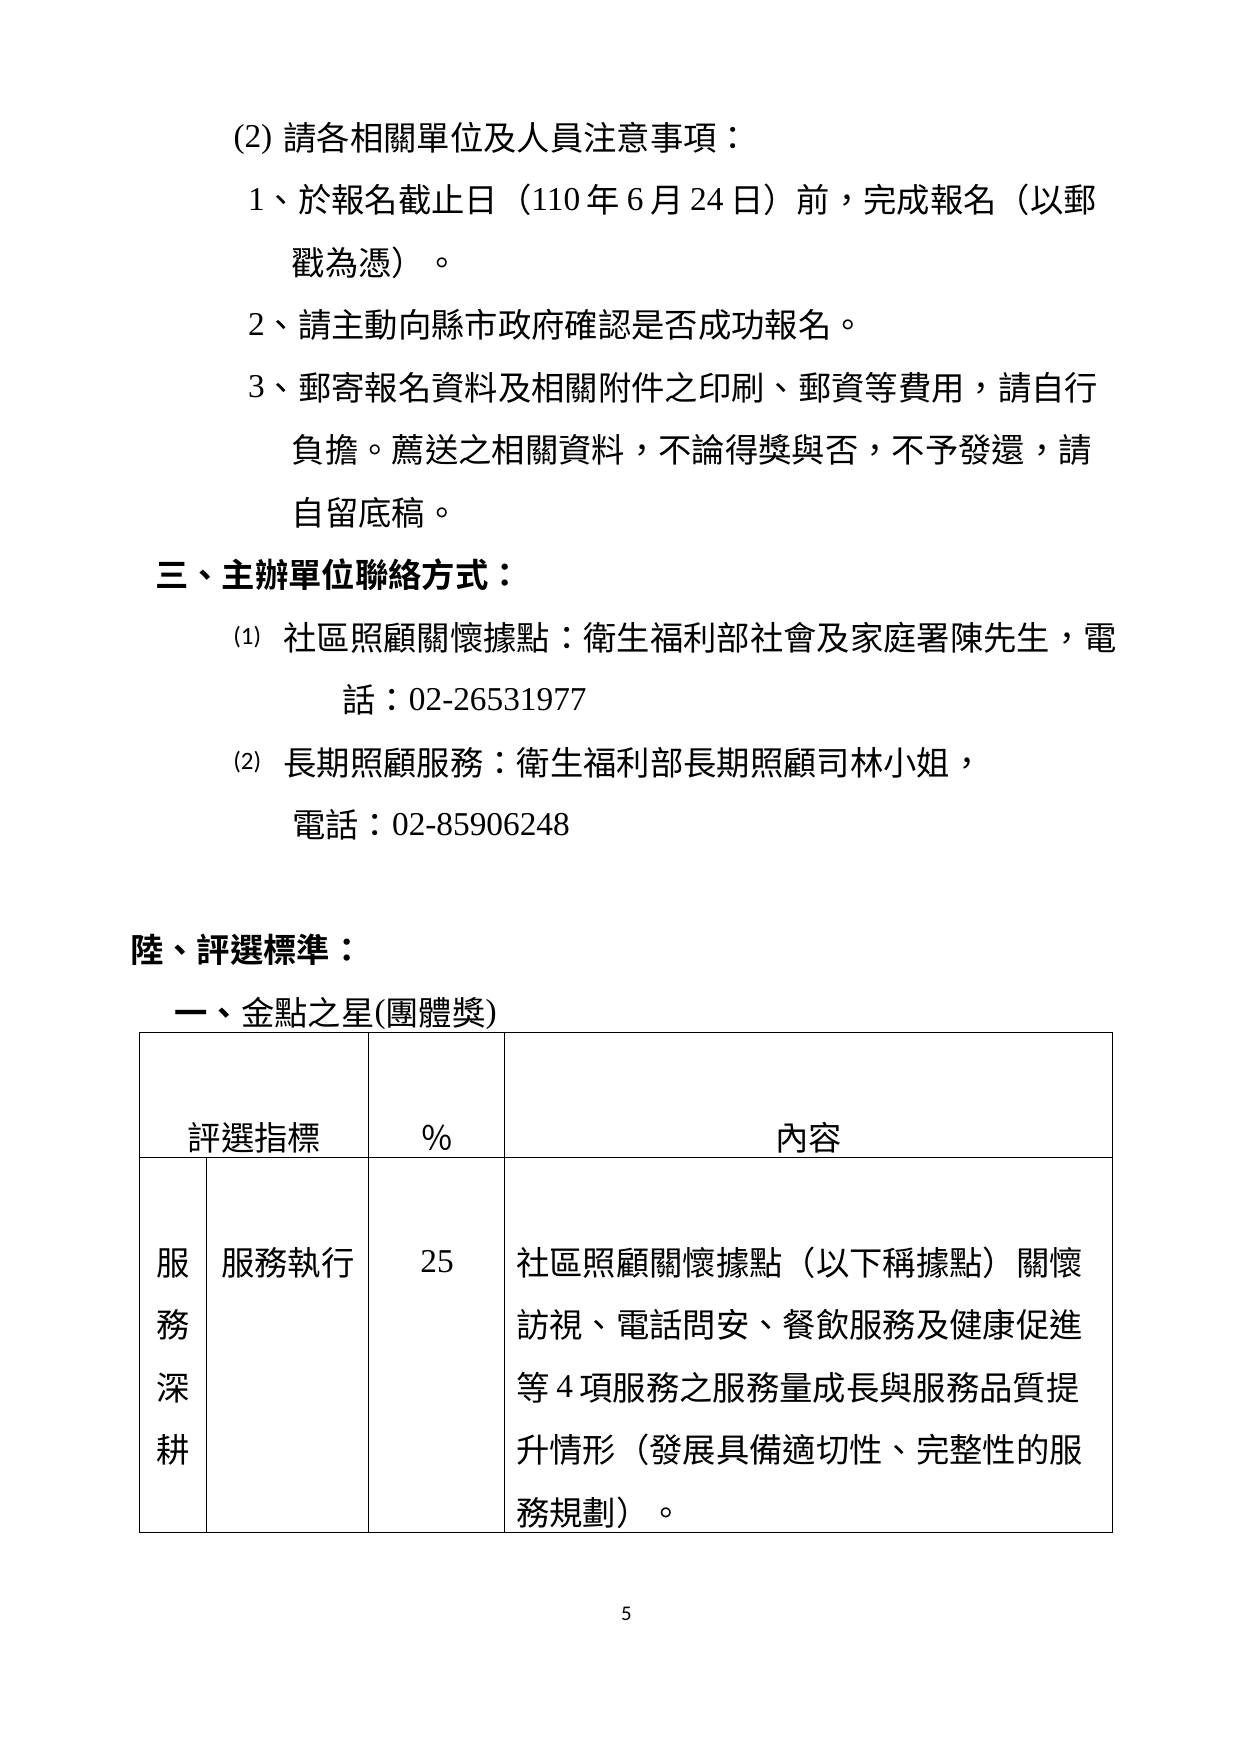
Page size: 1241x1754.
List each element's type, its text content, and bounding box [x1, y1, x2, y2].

text 三、主辦單位聯絡方式： [130, 532, 1122, 594]
text 1、於報名截止日（110年6月24日）前，完成報名（以郵戳為憑）。 [248, 157, 1122, 282]
list 請各相關單位及人員注意事項： [233, 94, 1122, 157]
list 社區照顧關懷據點：衛生福利部社會及家庭署陳先生，電話：02-26531977 [233, 594, 1122, 719]
text 3、郵寄報名資料及相關附件之印刷、郵資等費用，請自行負擔。薦送之相關資料，不論得獎與否，不予發還，請自留底稿。 [248, 344, 1122, 532]
table_cell 25 [369, 1158, 504, 1532]
table_header 評選指標 [140, 1033, 368, 1157]
text 陸、評選標準： [130, 907, 1122, 969]
list 長期照顧服務：衛生福利部長期照顧司林小姐， [233, 719, 1122, 782]
text 一、金點之星(團體獎) [130, 969, 1122, 1032]
text 電話：02-85906248 [292, 782, 1122, 844]
table_header 內容 [505, 1033, 1112, 1157]
table_cell 服務深耕 [140, 1158, 206, 1532]
table_cell 社區照顧關懷據點（以下稱據點）關懷訪視、電話問安、餐飲服務及健康促進等4項服務之服務量成長與服務品質提升情形（發展具備適切性、完整性的服務規劃）。 [505, 1158, 1112, 1532]
table_cell 服務執行 [207, 1158, 368, 1532]
text 2、請主動向縣市政府確認是否成功報名。 [248, 282, 1122, 344]
table_header ％ [369, 1033, 504, 1157]
